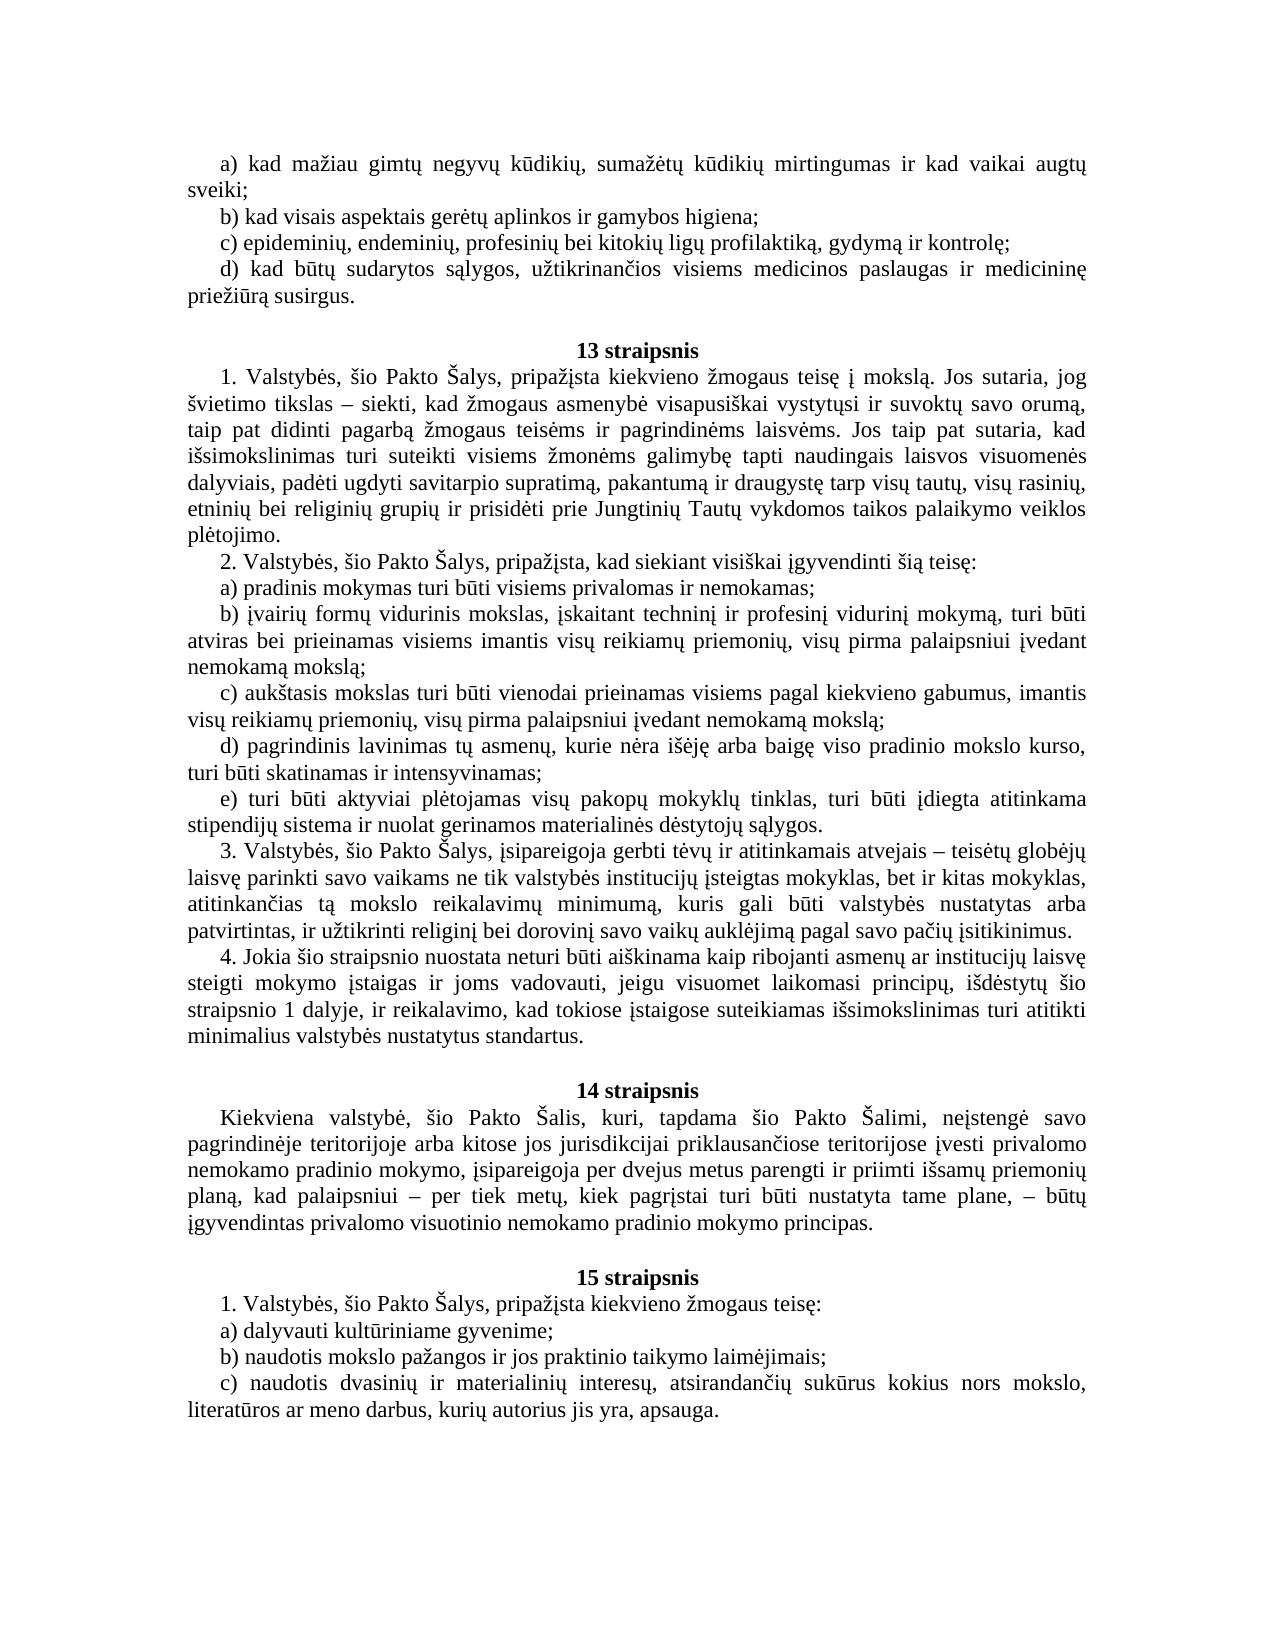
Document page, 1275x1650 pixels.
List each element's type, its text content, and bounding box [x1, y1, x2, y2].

text a) pradinis mokymas turi būti visiems privalomas ir nemokamas; [187, 574, 1088, 600]
text b) naudotis mokslo pažangos ir jos praktinio taikymo laimėjimais; [187, 1343, 1088, 1369]
text c) epideminių, endeminių, profesinių bei kitokių ligų profilaktiką, gydymą ir kontrolę; [187, 229, 1088, 255]
text b) kad visais aspektais gerėtų aplinkos ir gamybos higiena; [187, 203, 1088, 229]
text 3. Valstybės, šio Pakto Šalys, įsipareigoja gerbti tėvų ir atitinkamais atvejais – teisėtų globėjų laisvę parinkti savo vaikams ne tik valstybės institucijų įsteigtas mokyklas, bet ir kitas mokyklas, atitinkančias tą mokslo reikalavimų minimumą, kuris gali būti valstybės nustatytas arba patvirtintas, ir užtikrinti religinį bei dorovinį savo vaikų auklėjimą pagal savo pačių įsitikinimus. [187, 838, 1088, 943]
text 13 straipsnis [187, 337, 1088, 363]
text 1. Valstybės, šio Pakto Šalys, pripažįsta kiekvieno žmogaus teisę į mokslą. Jos sutaria, jog švietimo tikslas – siekti, kad žmogaus asmenybė visapusiškai vystytųsi ir suvoktų savo orumą, taip pat didinti pagarbą žmogaus teisėms ir pagrindinėms laisvėms. Jos taip pat sutaria, kad išsimokslinimas turi suteikti visiems žmonėms galimybę tapti naudingais laisvos visuomenės dalyviais, padėti ugdyti savitarpio supratimą, pakantumą ir draugystę tarp visų tautų, visų rasinių, etninių bei religinių grupių ir prisidėti prie Jungtinių Tautų vykdomos taikos palaikymo veiklos plėtojimo. [187, 363, 1088, 548]
text d) pagrindinis lavinimas tų asmenų, kurie nėra išėję arba baigę viso pradinio mokslo kurso, turi būti skatinamas ir intensyvinamas; [187, 732, 1088, 785]
text 2. Valstybės, šio Pakto Šalys, pripažįsta, kad siekiant visiškai įgyvendinti šią teisę: [187, 548, 1088, 574]
text 4. Jokia šio straipsnio nuostata neturi būti aiškinama kaip ribojanti asmenų ar institucijų laisvę steigti mokymo įstaigas ir joms vadovauti, jeigu visuomet laikomasi principų, išdėstytų šio straipsnio 1 dalyje, ir reikalavimo, kad tokiose įstaigose suteikiamas išsimokslinimas turi atitikti minimalius valstybės nustatytus standartus. [187, 943, 1088, 1048]
text a) kad mažiau gimtų negyvų kūdikių, sumažėtų kūdikių mirtingumas ir kad vaikai augtų sveiki; [187, 150, 1088, 203]
text Kiekviena valstybė, šio Pakto Šalis, kuri, tapdama šio Pakto Šalimi, neįstengė savo pagrindinėje teritorijoje arba kitose jos jurisdikcijai priklausančiose teritorijose įvesti privalomo nemokamo pradinio mokymo, įsipareigoja per dvejus metus parengti ir priimti išsamų priemonių planą, kad palaipsniui – per tiek metų, kiek pagrįstai turi būti nustatyta tame plane, – būtų įgyvendintas privalomo visuotinio nemokamo pradinio mokymo principas. [187, 1103, 1088, 1235]
text 15 straipsnis [187, 1264, 1088, 1290]
text 1. Valstybės, šio Pakto Šalys, pripažįsta kiekvieno žmogaus teisę: [187, 1290, 1088, 1317]
text c) aukštasis mokslas turi būti vienodai prieinamas visiems pagal kiekvieno gabumus, imantis visų reikiamų priemonių, visų pirma palaipsniui įvedant nemokamą mokslą; [187, 679, 1088, 732]
text d) kad būtų sudarytos sąlygos, užtikrinančios visiems medicinos paslaugas ir medicininę priežiūrą susirgus. [187, 255, 1088, 308]
text 14 straipsnis [187, 1077, 1088, 1103]
text b) įvairių formų vidurinis mokslas, įskaitant techninį ir profesinį vidurinį mokymą, turi būti atviras bei prieinamas visiems imantis visų reikiamų priemonių, visų pirma palaipsniui įvedant nemokamą mokslą; [187, 600, 1088, 679]
text c) naudotis dvasinių ir materialinių interesų, atsirandančių sukūrus kokius nors mokslo, literatūros ar meno darbus, kurių autorius jis yra, apsauga. [187, 1369, 1088, 1422]
text e) turi būti aktyviai plėtojamas visų pakopų mokyklų tinklas, turi būti įdiegta atitinkama stipendijų sistema ir nuolat gerinamos materialinės dėstytojų sąlygos. [187, 785, 1088, 838]
text a) dalyvauti kultūriniame gyvenime; [187, 1317, 1088, 1343]
